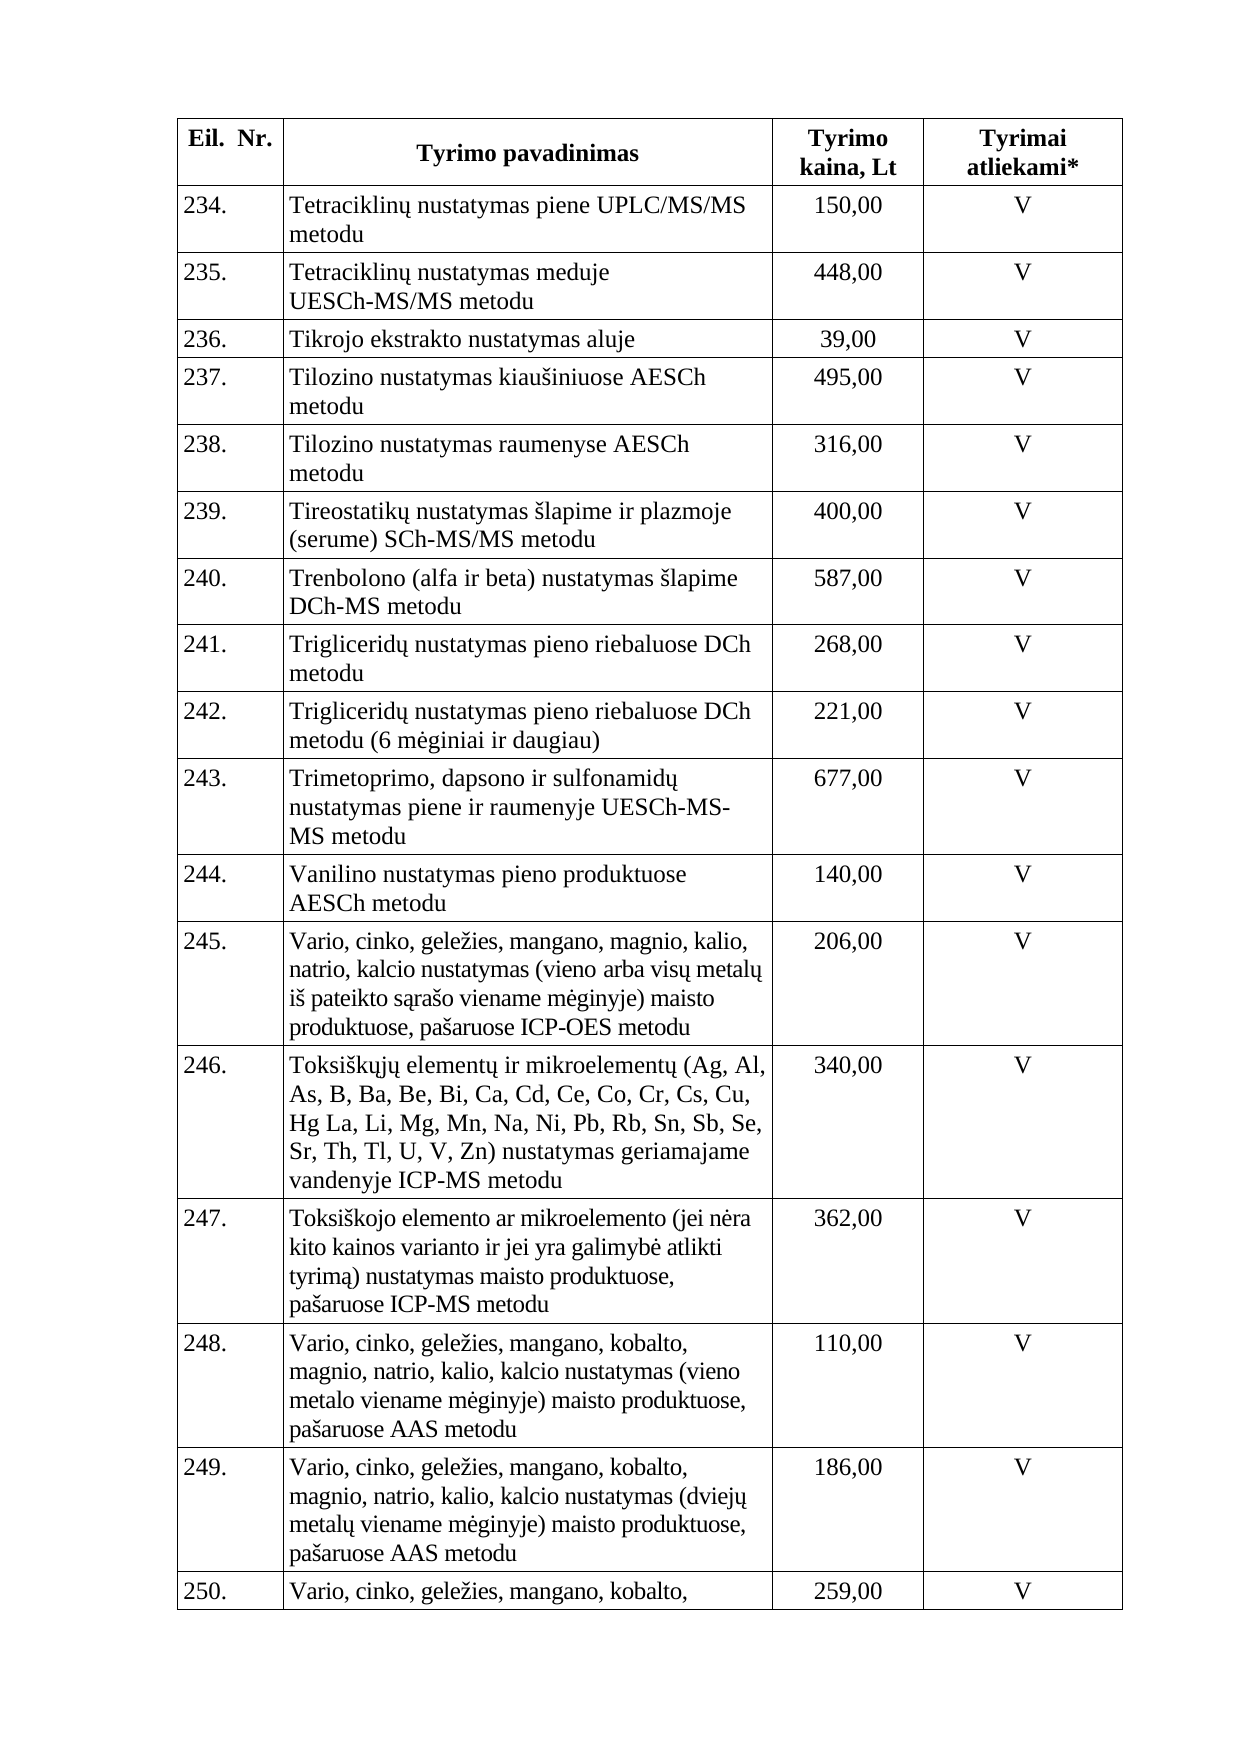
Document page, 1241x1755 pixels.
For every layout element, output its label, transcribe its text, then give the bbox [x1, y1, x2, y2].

table_cell Tireostatikų nustatymas šlapime ir plazmoje (serume) SCh-MS/MS metodu [284, 492, 772, 557]
table_cell Tikrojo ekstrakto nustatymas aluje [284, 320, 772, 357]
table_cell 268,00 [773, 625, 923, 691]
table_cell 249. [178, 1448, 283, 1571]
table_cell Trigliceridų nustatymas pieno riebaluose DCh metodu (6 mėginiai ir daugiau) [284, 692, 772, 758]
table_cell 495,00 [773, 358, 923, 424]
table_cell Tetraciklinų nustatymas meduje UESCh-MS/MS metodu [284, 253, 772, 319]
table_cell V [924, 1448, 1122, 1571]
table_cell 250. [178, 1572, 283, 1609]
table_cell Trenbolono (alfa ir beta) nustatymas šlapime DCh-MS metodu [284, 559, 772, 624]
table_cell Toksiškųjų elementų ir mikroelementų (Ag, Al, As, B, Ba, Be, Bi, Ca, Cd, Ce, Co, Cr, Cs, Cu, Hg La, Li, Mg, Mn, Na, Ni, Pb, Rb, Sn, Sb, Se, Sr, Th, Tl, U, V, Zn) nustatymas geriamajame vandenyje ICP-MS metodu [284, 1046, 772, 1198]
table_cell V [924, 855, 1122, 921]
table_cell V [924, 1199, 1122, 1322]
table_cell 140,00 [773, 855, 923, 921]
table_cell 150,00 [773, 186, 923, 252]
table_cell 244. [178, 855, 283, 921]
table_cell Vario, cinko, geležies, mangano, kobalto, magnio, natrio, kalio, kalcio nustatymas (dviejų metalų viename mėginyje) maisto produktuose, pašaruose AAS metodu [284, 1448, 772, 1571]
table_cell V [924, 186, 1122, 252]
table_cell V [924, 492, 1122, 557]
table_cell 248. [178, 1324, 283, 1447]
table_cell 237. [178, 358, 283, 424]
table_cell 221,00 [773, 692, 923, 758]
table_cell V [924, 692, 1122, 758]
table_header Tyrimai atliekami* [924, 119, 1122, 185]
table_cell 239. [178, 492, 283, 557]
table_cell 448,00 [773, 253, 923, 319]
table_cell 362,00 [773, 1199, 923, 1322]
table_cell 259,00 [773, 1572, 923, 1609]
table_cell Vario, cinko, geležies, mangano, kobalto, [284, 1572, 772, 1609]
table_cell V [924, 358, 1122, 424]
table_cell 186,00 [773, 1448, 923, 1571]
table_cell V [924, 425, 1122, 491]
table_cell V [924, 320, 1122, 357]
table_cell 238. [178, 425, 283, 491]
table_cell Tetraciklinų nustatymas piene UPLC/MS/MS metodu [284, 186, 772, 252]
table_cell V [924, 1046, 1122, 1198]
table_cell 587,00 [773, 559, 923, 624]
table_cell Trimetoprimo, dapsono ir sulfonamidų nustatymas piene ir raumenyje UESCh-MS-MS metodu [284, 759, 772, 854]
table_cell V [924, 253, 1122, 319]
table_cell 246. [178, 1046, 283, 1198]
table_cell V [924, 922, 1122, 1045]
table_cell 240. [178, 559, 283, 624]
table_cell V [924, 559, 1122, 624]
table_cell Vario, cinko, geležies, mangano, kobalto, magnio, natrio, kalio, kalcio nustatymas (vieno metalo viename mėginyje) maisto produktuose, pašaruose AAS metodu [284, 1324, 772, 1447]
table_cell 247. [178, 1199, 283, 1322]
table_cell 110,00 [773, 1324, 923, 1447]
table_cell Vanilino nustatymas pieno produktuose AESCh metodu [284, 855, 772, 921]
table_cell 39,00 [773, 320, 923, 357]
table_cell 400,00 [773, 492, 923, 557]
table_cell V [924, 1572, 1122, 1609]
table_cell V [924, 759, 1122, 854]
table_cell 340,00 [773, 1046, 923, 1198]
table_cell Trigliceridų nustatymas pieno riebaluose DCh metodu [284, 625, 772, 691]
table_header Tyrimo pavadinimas [284, 119, 772, 185]
table_cell 241. [178, 625, 283, 691]
table_cell 243. [178, 759, 283, 854]
table_cell 236. [178, 320, 283, 357]
table_cell V [924, 1324, 1122, 1447]
table_cell 245. [178, 922, 283, 1045]
table_cell Tilozino nustatymas raumenyse AESCh metodu [284, 425, 772, 491]
table_header Tyrimo kaina, Lt [773, 119, 923, 185]
table_cell 206,00 [773, 922, 923, 1045]
table_cell 242. [178, 692, 283, 758]
table_cell 234. [178, 186, 283, 252]
table_cell Tilozino nustatymas kiaušiniuose AESCh metodu [284, 358, 772, 424]
table_cell Toksiškojo elemento ar mikroelemento (jei nėra kito kainos varianto ir jei yra galimybė atlikti tyrimą) nustatymas maisto produktuose, pašaruose ICP-MS metodu [284, 1199, 772, 1322]
table_cell Vario, cinko, geležies, mangano, magnio, kalio, natrio, kalcio nustatymas (vieno arba visų metalų iš pateikto sąrašo viename mėginyje) maisto produktuose, pašaruose ICP-OES metodu [284, 922, 772, 1045]
table_cell 235. [178, 253, 283, 319]
table_cell 677,00 [773, 759, 923, 854]
table_header Eil. Nr. [178, 119, 283, 185]
table_cell V [924, 625, 1122, 691]
table_cell 316,00 [773, 425, 923, 491]
